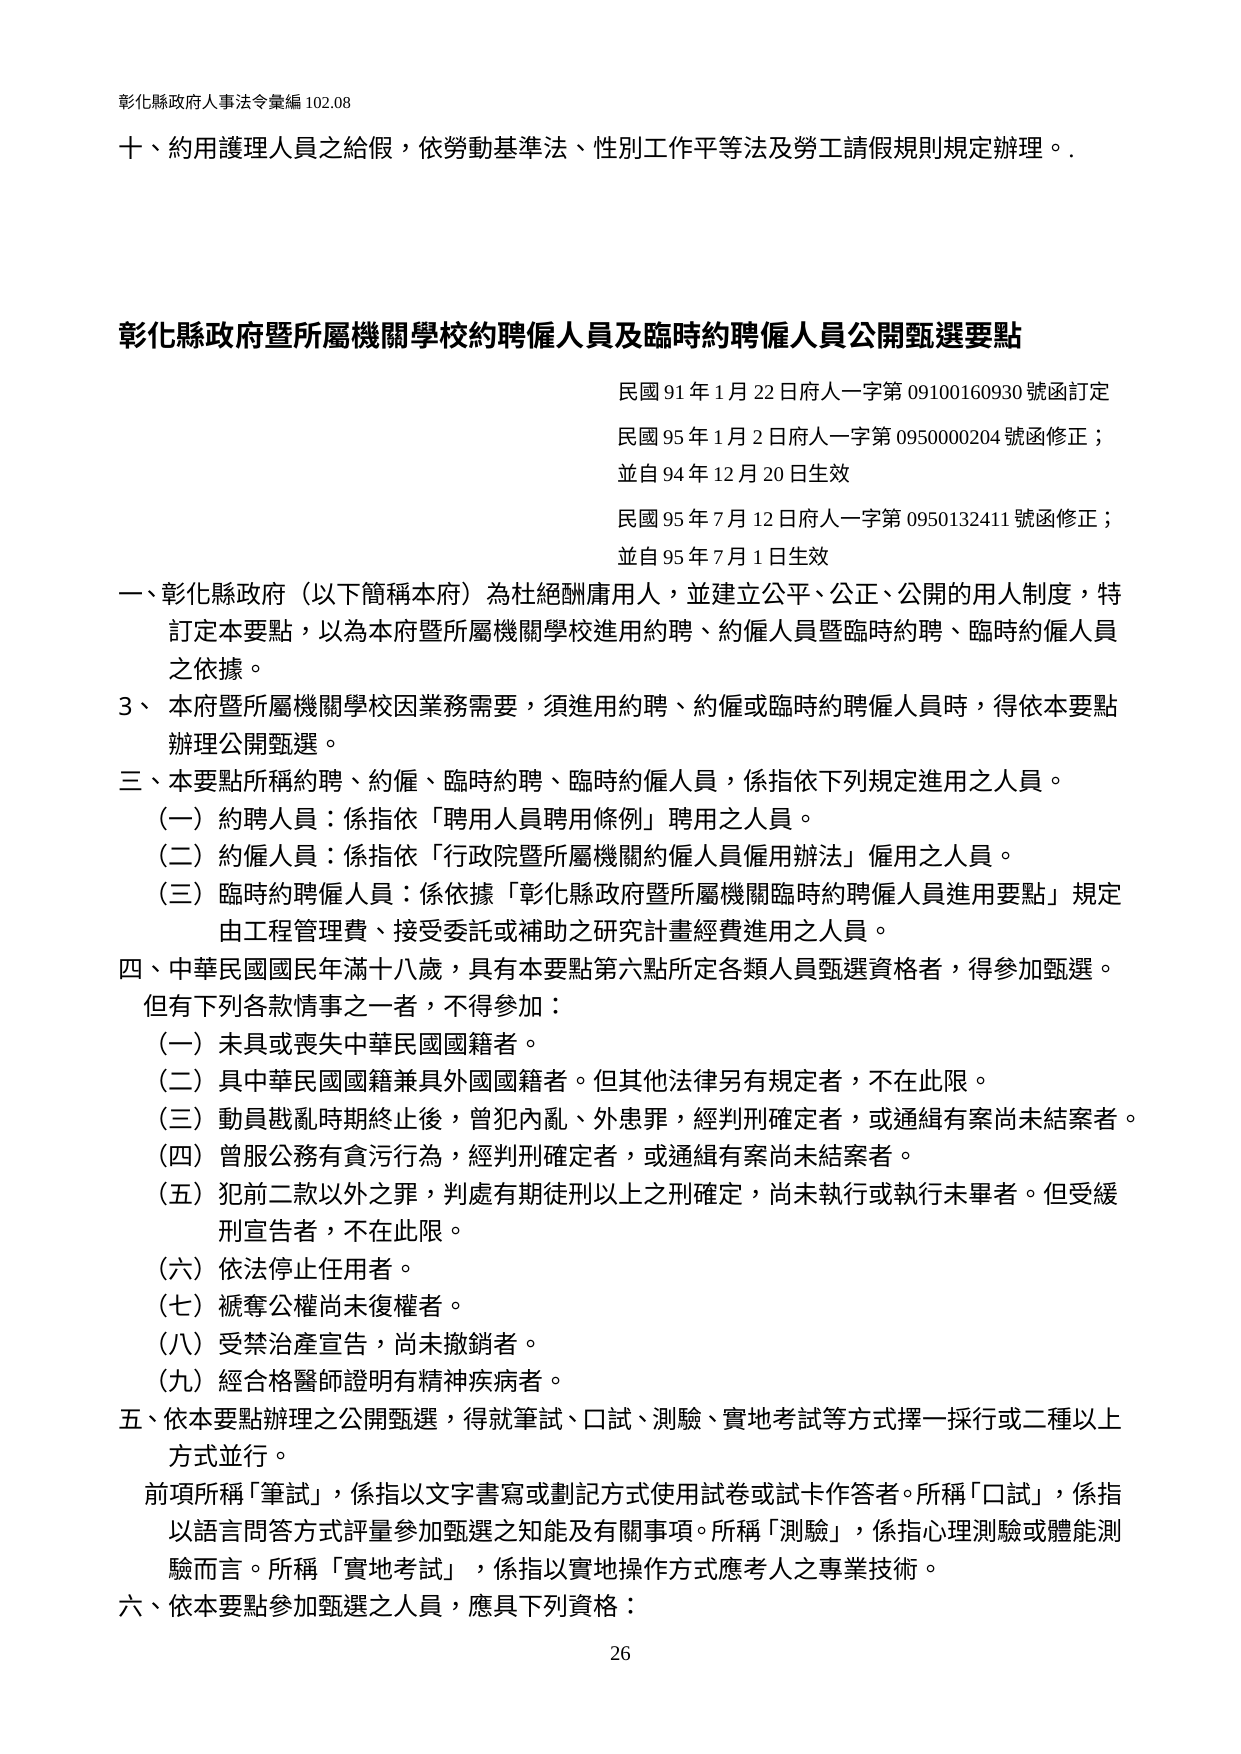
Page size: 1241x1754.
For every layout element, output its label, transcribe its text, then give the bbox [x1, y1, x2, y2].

text （九）經合格醫師證明有精神疾病者。 [118, 1361, 1122, 1399]
text （四）曾服公務有貪污行為，經判刑確定者，或通緝有案尚未結案者。 [118, 1136, 1122, 1174]
text （二）具中華民國國籍兼具外國國籍者。但其他法律另有規定者，不在此限。 [118, 1061, 1122, 1099]
text 前項所稱「筆試」，係指以文字書寫或劃記方式使用試卷或試卡作答者。所稱「口試」，係指以語言問答方式評量參加甄選之知能及有關事項。所稱「測驗」，係指心理測驗或體能測驗而言。所稱「實地考試」，係指以實地操作方式應考人之專業技術。 [118, 1474, 1122, 1586]
text 十、約用護理人員之給假，依勞動基準法、性別工作平等法及勞工請假規則規定辦理。. [118, 127, 1122, 165]
text （六）依法停止任用者。 [118, 1249, 1122, 1286]
list 本府暨所屬機關學校因業務需要，須進用約聘、約僱或臨時約聘僱人員時，得依本要點辦理公開甄選。 [118, 686, 1122, 761]
text （三）臨時約聘僱人員：係依據「彰化縣政府暨所屬機關臨時約聘僱人員進用要點」規定，由工程管理費、接受委託或補助之研究計畫經費進用之人員。 [143, 874, 1122, 949]
text 四、中華民國國民年滿十八歲，具有本要點第六點所定各類人員甄選資格者，得參加甄選。但有下列各款情事之一者，不得參加： [118, 949, 1122, 1024]
text 五、依本要點辦理之公開甄選，得就筆試、口試、測驗、實地考試等方式擇一採行或二種以上方式並行。 [118, 1399, 1122, 1474]
text （一）未具或喪失中華民國國籍者。 [118, 1024, 1122, 1061]
text （二）約僱人員：係指依「行政院暨所屬機關約僱人員僱用辦法」僱用之人員。 [118, 836, 1122, 874]
text 民國91年1月22日府人一字第09100160930號函訂定 [118, 371, 1122, 409]
text 三、本要點所稱約聘、約僱、臨時約聘、臨時約僱人員，係指依下列規定進用之人員。 [118, 761, 1122, 799]
text 民國95年7月12日府人一字第0950132411號函修正；並自95年7月1日生效 [617, 499, 1122, 574]
text （三）動員戡亂時期終止後，曾犯內亂、外患罪，經判刑確定者，或通緝有案尚未結案者。 [118, 1099, 1122, 1136]
text 一、彰化縣政府（以下簡稱本府）為杜絕酬庸用人，並建立公平、公正、公開的用人制度，特訂定本要點，以為本府暨所屬機關學校進用約聘、約僱人員暨臨時約聘、臨時約僱人員之依據。 [118, 574, 1122, 686]
text 民國95年1月2日府人一字第0950000204號函修正；並自94年12月20日生效 [617, 416, 1122, 491]
subtitle 彰化縣政府暨所屬機關學校約聘僱人員及臨時約聘僱人員公開甄選要點 [118, 296, 1122, 371]
text （五）犯前二款以外之罪，判處有期徒刑以上之刑確定，尚未執行或執行未畢者。但受緩刑宣告者，不在此限。 [143, 1174, 1122, 1249]
text 六、依本要點參加甄選之人員，應具下列資格： [118, 1586, 1122, 1624]
text （七）褫奪公權尚未復權者。 [118, 1286, 1122, 1324]
text （一）約聘人員：係指依「聘用人員聘用條例」聘用之人員。 [118, 799, 1122, 836]
text （八）受禁治產宣告，尚未撤銷者。 [118, 1324, 1122, 1361]
